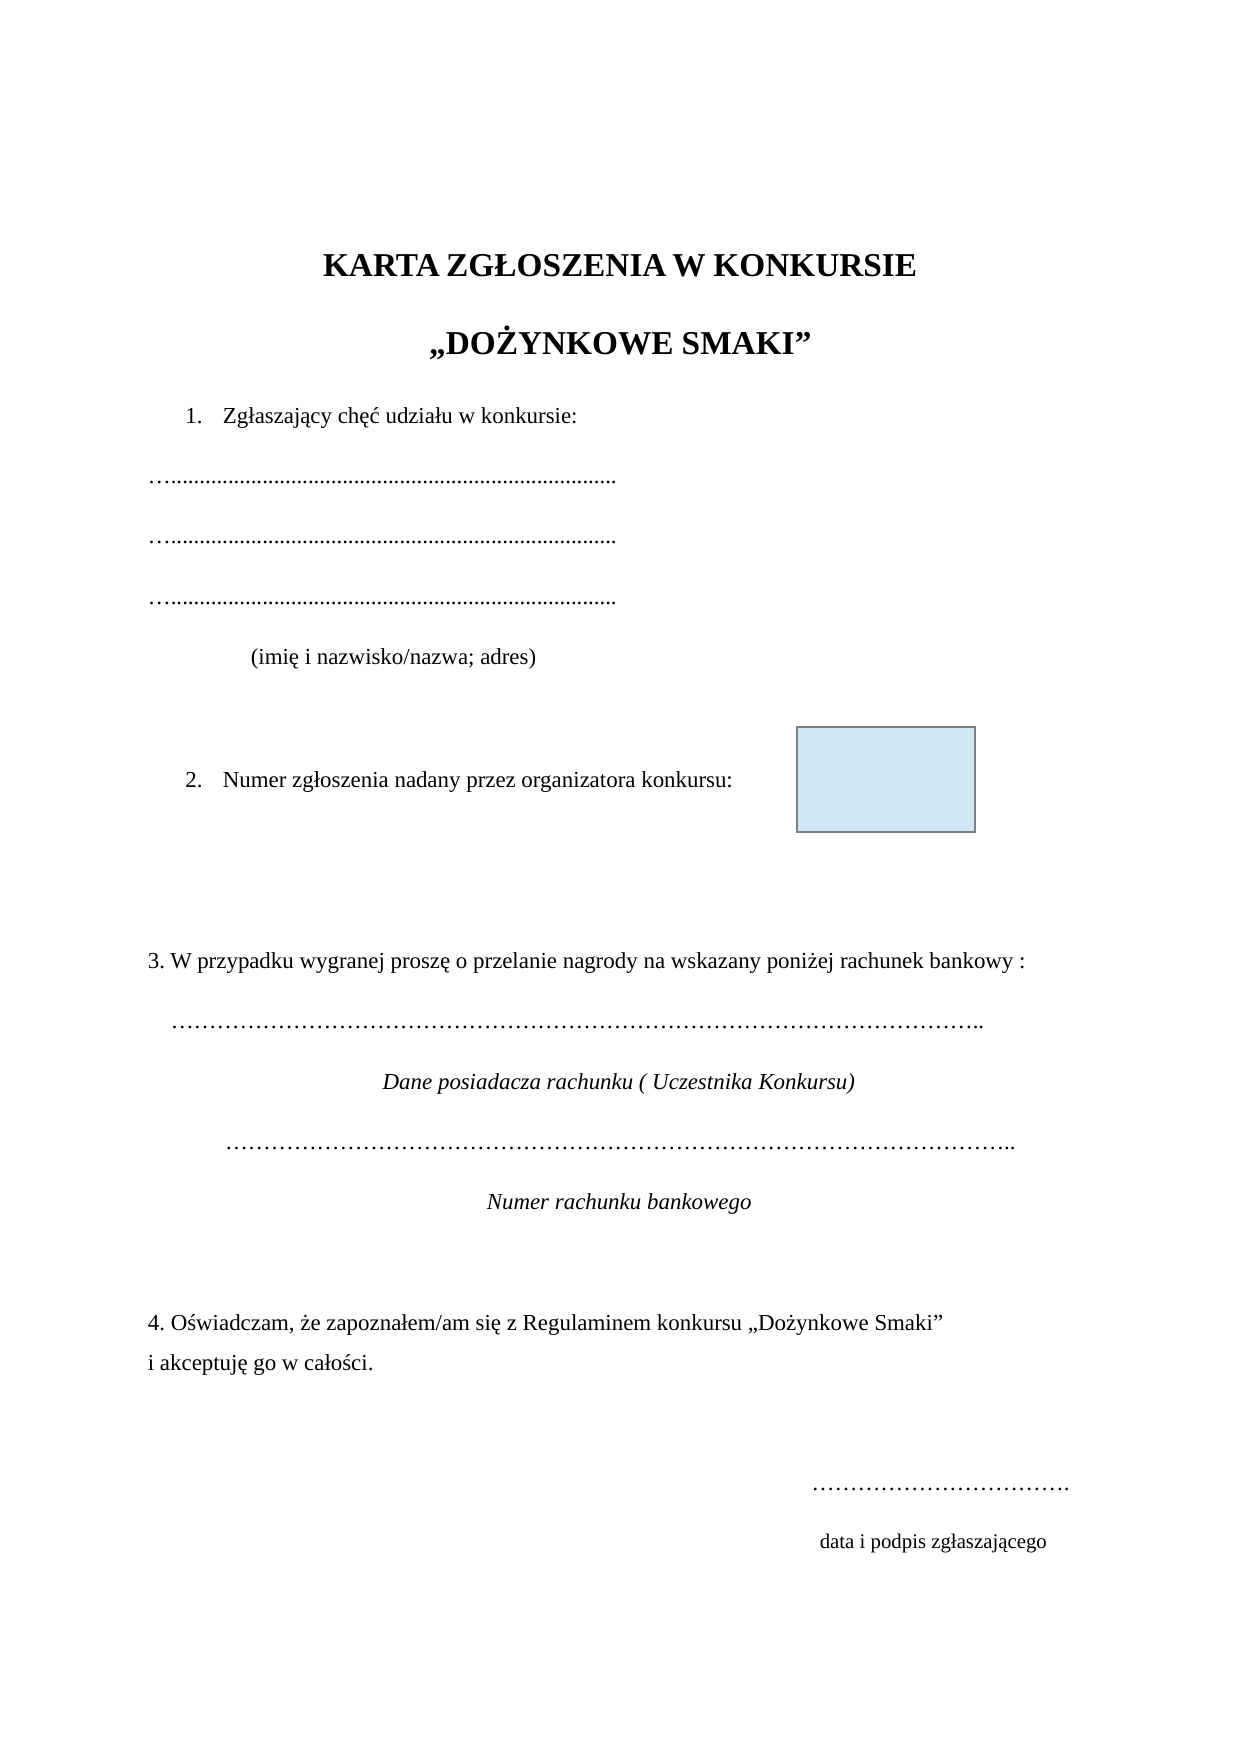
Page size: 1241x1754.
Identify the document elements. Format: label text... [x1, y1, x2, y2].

text 3. W przypadku wygranej proszę o przelanie nagrody na wskazany poniżej rachunek bankowy : [148, 947, 1093, 973]
text 4. Oświadczam, że zapoznałem/am się z Regulaminem konkursu „Dożynkowe Smaki” i akceptuję go w całości. [148, 1309, 1093, 1375]
text ….............................................................................. [148, 522, 1093, 549]
list Numer zgłoszenia nadany przez organizatora konkursu: [185, 766, 796, 793]
text „DOŻYNKOWE SMAKI” [148, 323, 1093, 362]
text Dane posiadacza rachunku ( Uczestnika Konkursu) [148, 1068, 1093, 1094]
text …………………………………………………………………………………………….. [148, 1007, 1093, 1034]
list Zgłaszający chęć udziału w konkursie: [185, 402, 1093, 428]
text ……………………………. [148, 1469, 1093, 1496]
text ….............................................................................. [148, 583, 1093, 609]
text ………………………………………………………………………………………….. [148, 1128, 1093, 1154]
list [976, 766, 1093, 793]
text ….............................................................................. [148, 462, 1093, 488]
text Numer rachunku bankowego [148, 1188, 1093, 1215]
text KARTA ZGŁOSZENIA W KONKURSIE [148, 245, 1093, 283]
text (imię i nazwisko/nazwa; adres) [148, 643, 1093, 669]
text data i podpis zgłaszającego [148, 1529, 1093, 1553]
